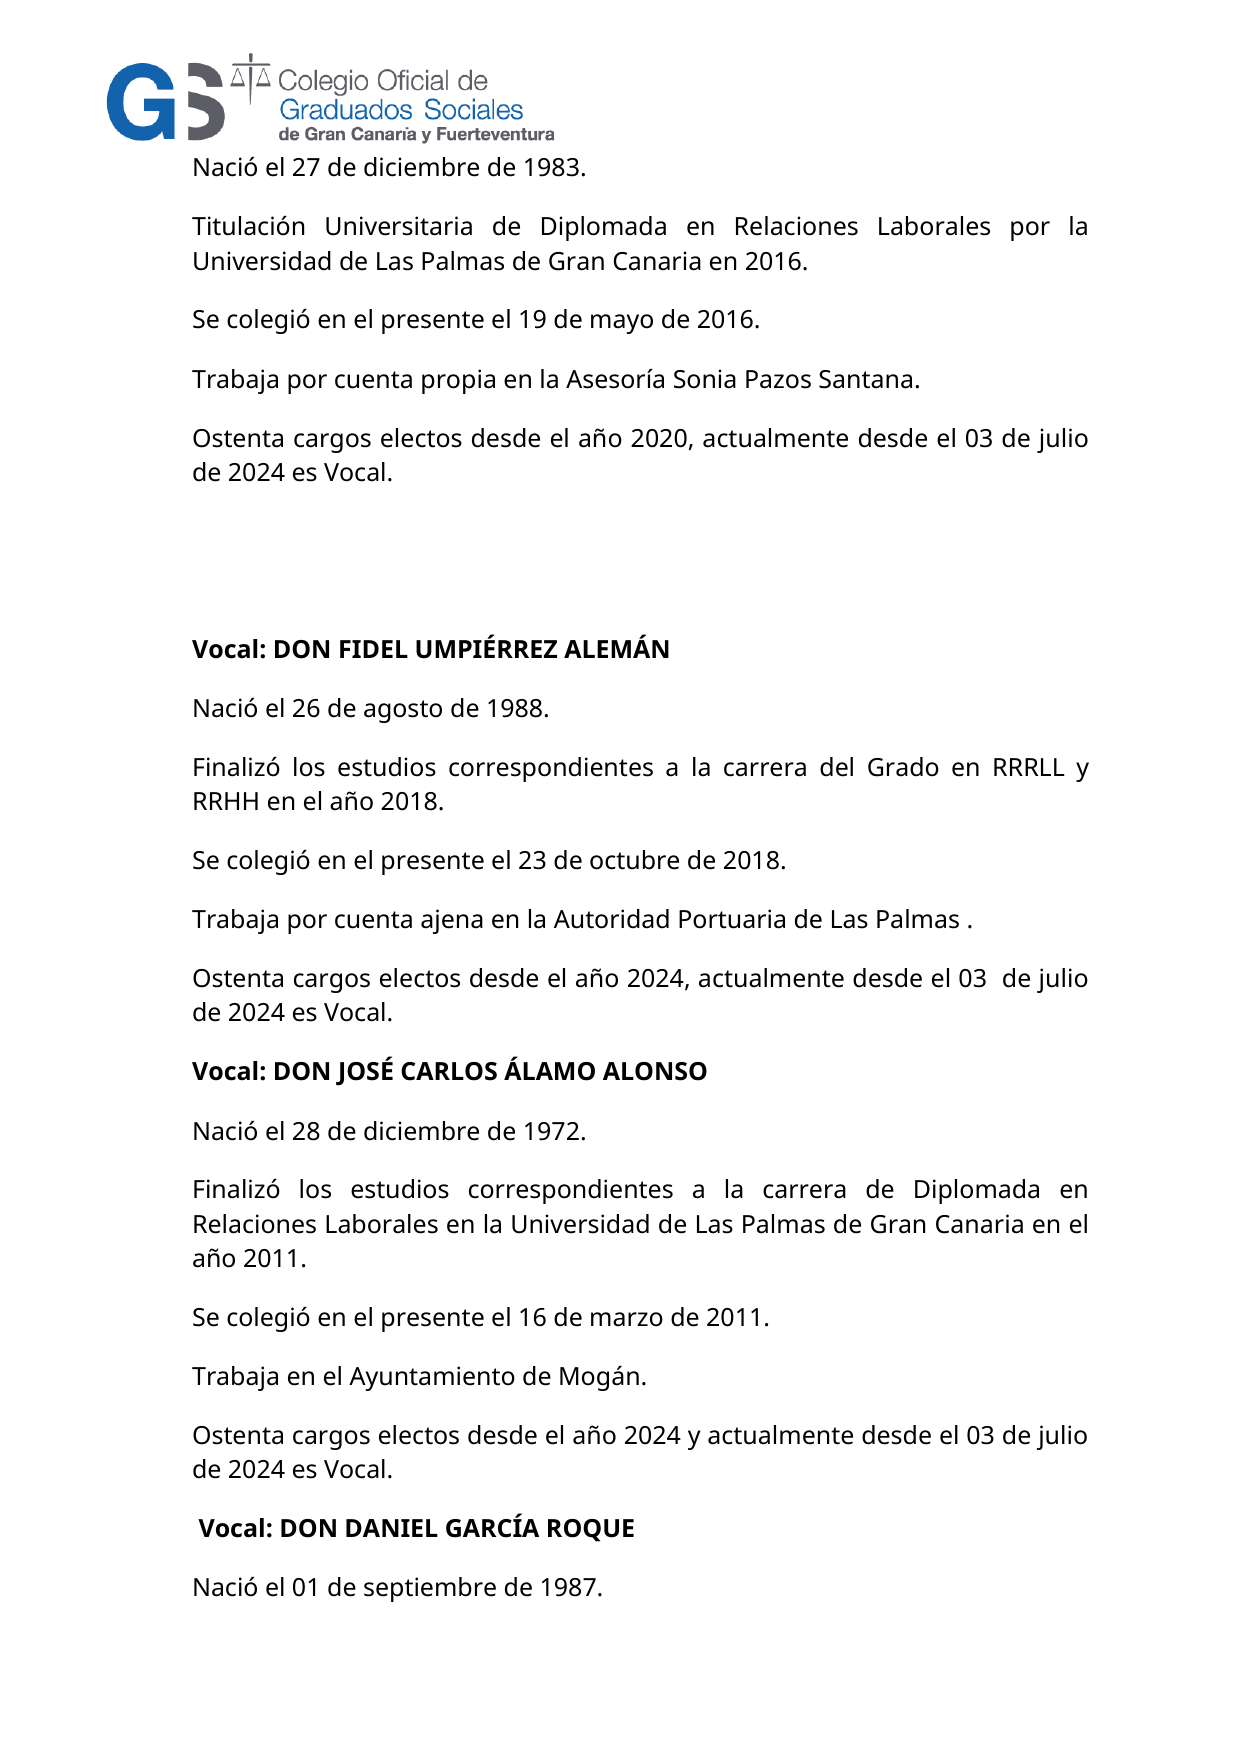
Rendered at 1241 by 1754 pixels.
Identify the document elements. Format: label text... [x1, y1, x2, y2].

text Trabaja en el Ayuntamiento de Mogán. [192, 1358, 1090, 1392]
text Titulación Universitaria de Diplomada en Relaciones Laborales por la Universidad de Las Palmas de Gran Canaria en 2016. [192, 209, 1090, 277]
text Nació el 01 de septiembre de 1987. [192, 1570, 1090, 1604]
text Nació el 26 de agosto de 1988. [192, 691, 1090, 725]
text Ostenta cargos electos desde el año 2024, actualmente desde el 03 de julio de 2024 es Vocal. [192, 961, 1090, 1029]
text Finalizó los estudios correspondientes a la carrera de Diplomada en Relaciones Laborales en la Universidad de Las Palmas de Gran Canaria en el año 2011. [192, 1172, 1090, 1274]
picture [68, 18, 599, 165]
text Nació el 28 de diciembre de 1972. [192, 1113, 1090, 1147]
text Ostenta cargos electos desde el año 2024 y actualmente desde el 03 de julio de 2024 es Vocal. [192, 1417, 1090, 1486]
text Vocal: DON DANIEL GARCÍA ROQUE [192, 1511, 1090, 1545]
text Vocal: DON FIDEL UMPIÉRREZ ALEMÁN [192, 632, 1090, 666]
text Vocal: DON JOSÉ CARLOS ÁLAMO ALONSO [192, 1054, 1090, 1088]
text Trabaja por cuenta propia en la Asesoría Sonia Pazos Santana. [192, 361, 1090, 395]
text Trabaja por cuenta ajena en la Autoridad Portuaria de Las Palmas . [192, 902, 1090, 936]
text Se colegió en el presente el 23 de octubre de 2018. [192, 843, 1090, 877]
text Ostenta cargos electos desde el año 2020, actualmente desde el 03 de julio de 2024 es Vocal. [192, 420, 1090, 488]
text Se colegió en el presente el 16 de marzo de 2011. [192, 1299, 1090, 1333]
text Finalizó los estudios correspondientes a la carrera del Grado en RRRLL y RRHH en el año 2018. [192, 750, 1090, 818]
text Se colegió en el presente el 19 de mayo de 2016. [192, 302, 1090, 336]
text Nació el 27 de diciembre de 1983. [192, 150, 1090, 184]
